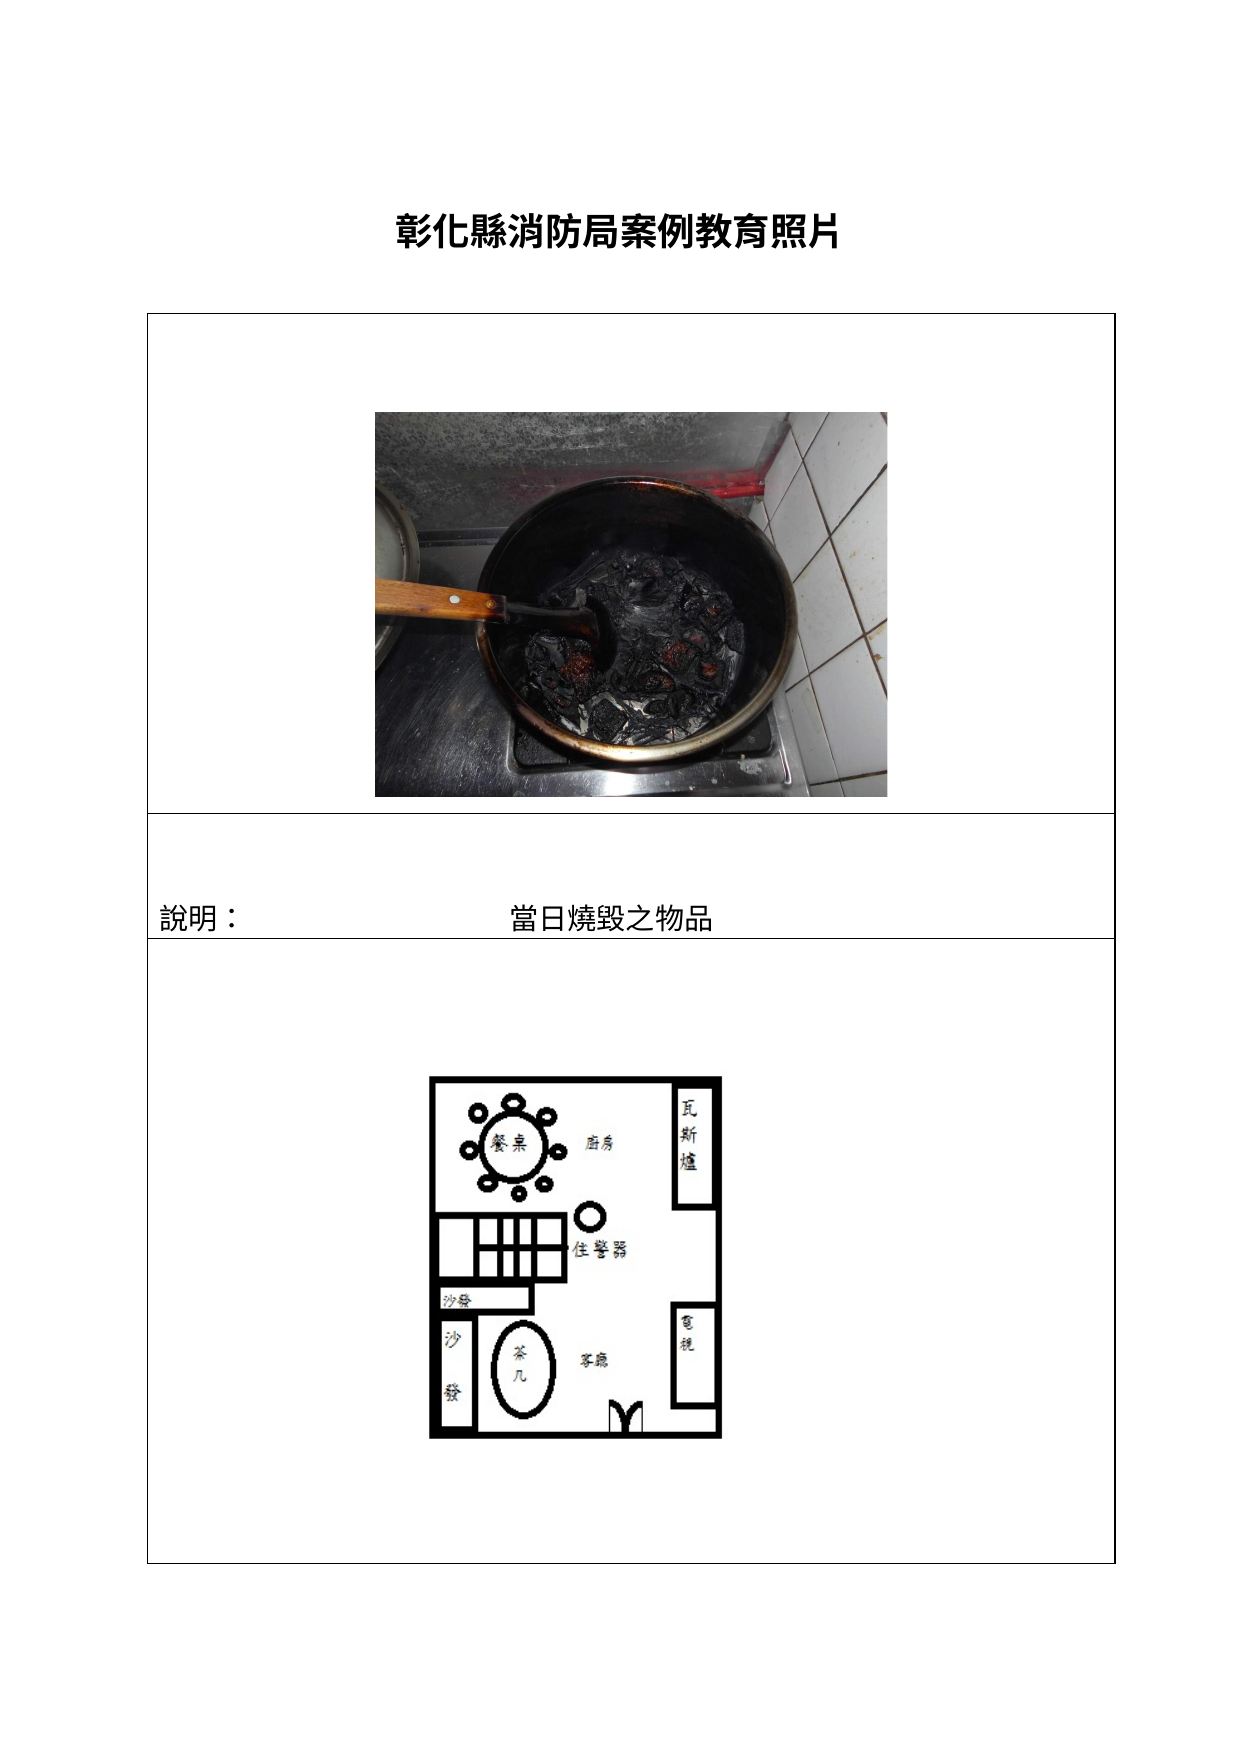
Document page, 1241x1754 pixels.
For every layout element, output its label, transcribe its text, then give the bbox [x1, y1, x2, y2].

table_cell [148, 939, 1114, 1563]
table_cell 說明： 當日燒毀之物品 [148, 814, 1114, 938]
text 彰化縣消防局案例教育照片 [148, 188, 1092, 250]
table_header [148, 314, 1114, 813]
